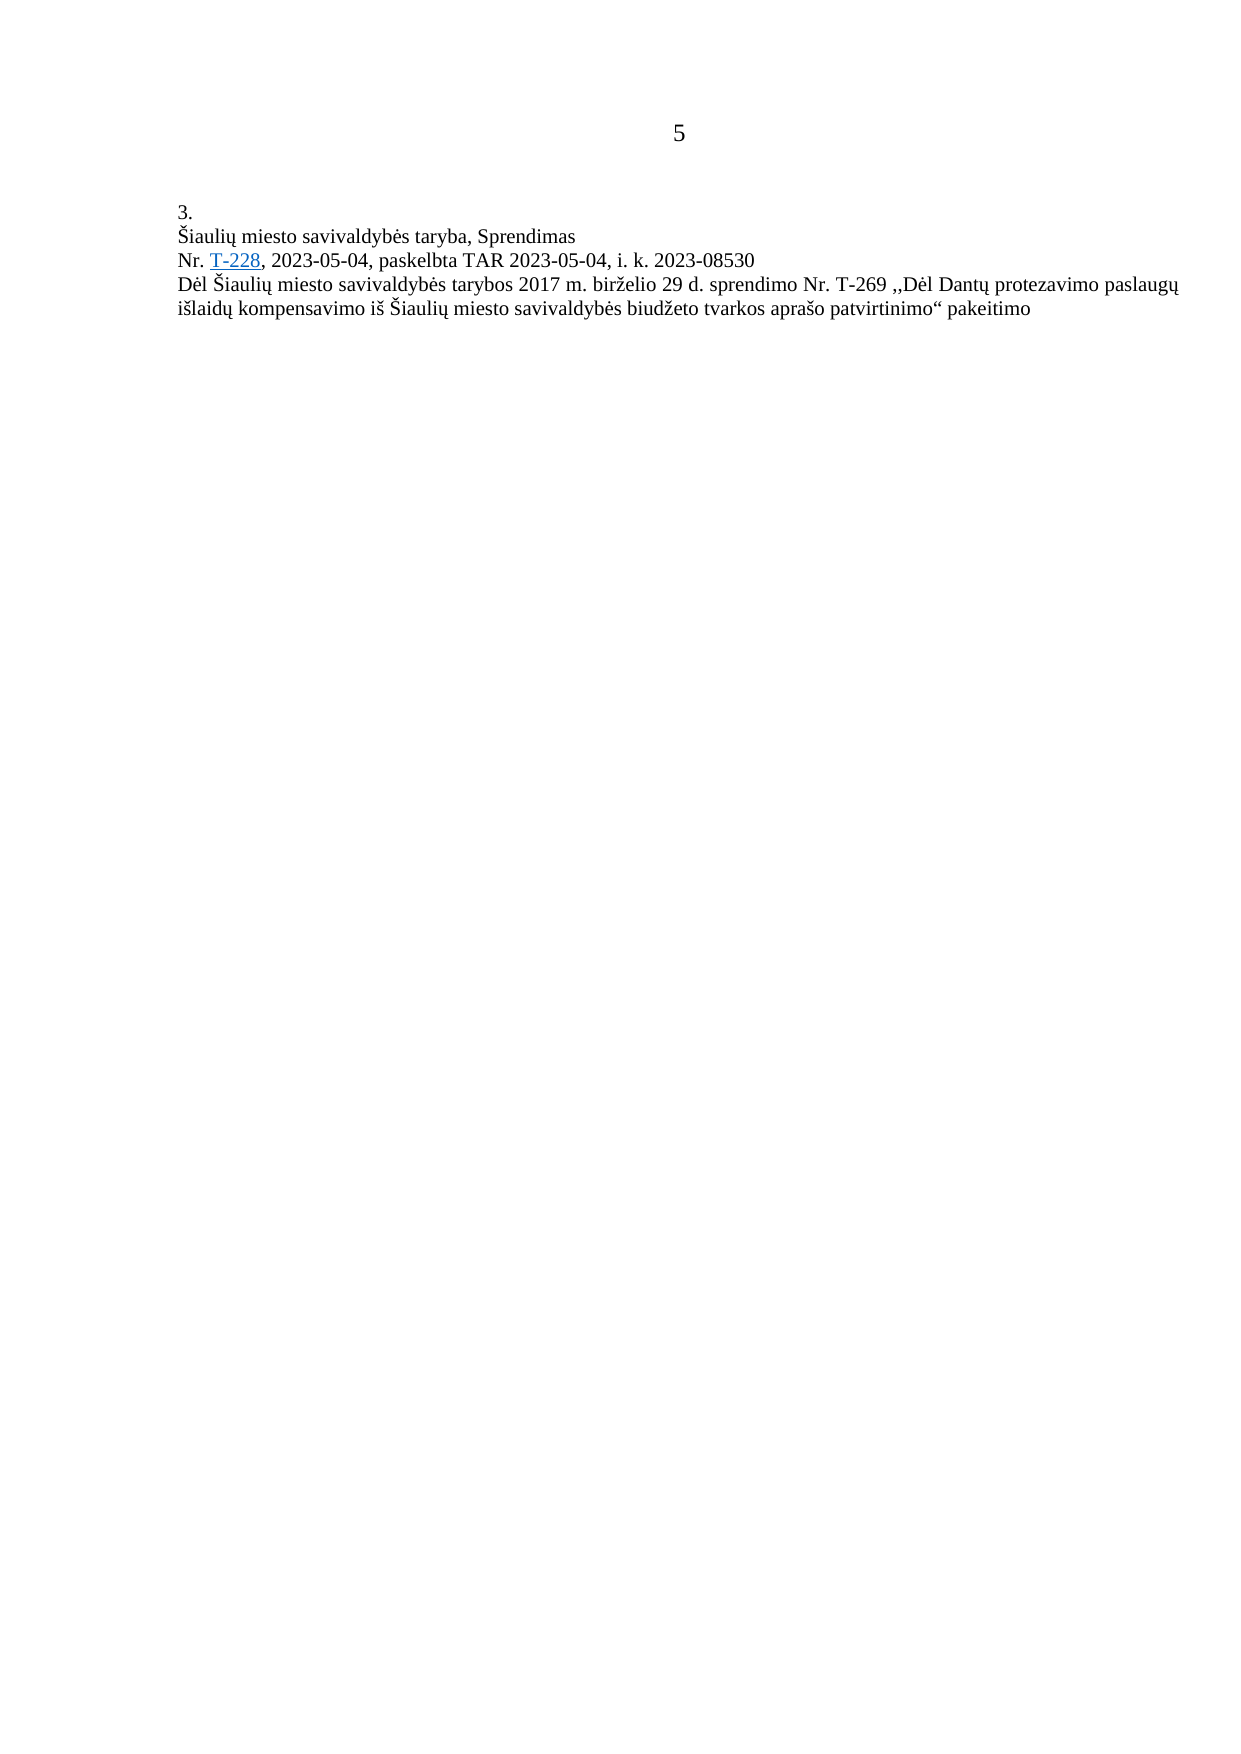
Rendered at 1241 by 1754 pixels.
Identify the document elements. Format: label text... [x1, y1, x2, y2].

text Šiaulių miesto savivaldybės taryba, Sprendimas [177, 224, 1181, 248]
text Nr. T-228, 2023-05-04, paskelbta TAR 2023-05-04, i. k. 2023-08530 [177, 248, 1181, 272]
text Dėl Šiaulių miesto savivaldybės tarybos 2017 m. birželio 29 d. sprendimo Nr. T-269 ,,Dėl Dantų protezavimo paslaugų išlaidų kompensavimo iš Šiaulių miesto savivaldybės biudžeto tvarkos aprašo patvirtinimo“ pakeitimo [177, 272, 1181, 320]
text 3. [177, 200, 1181, 224]
